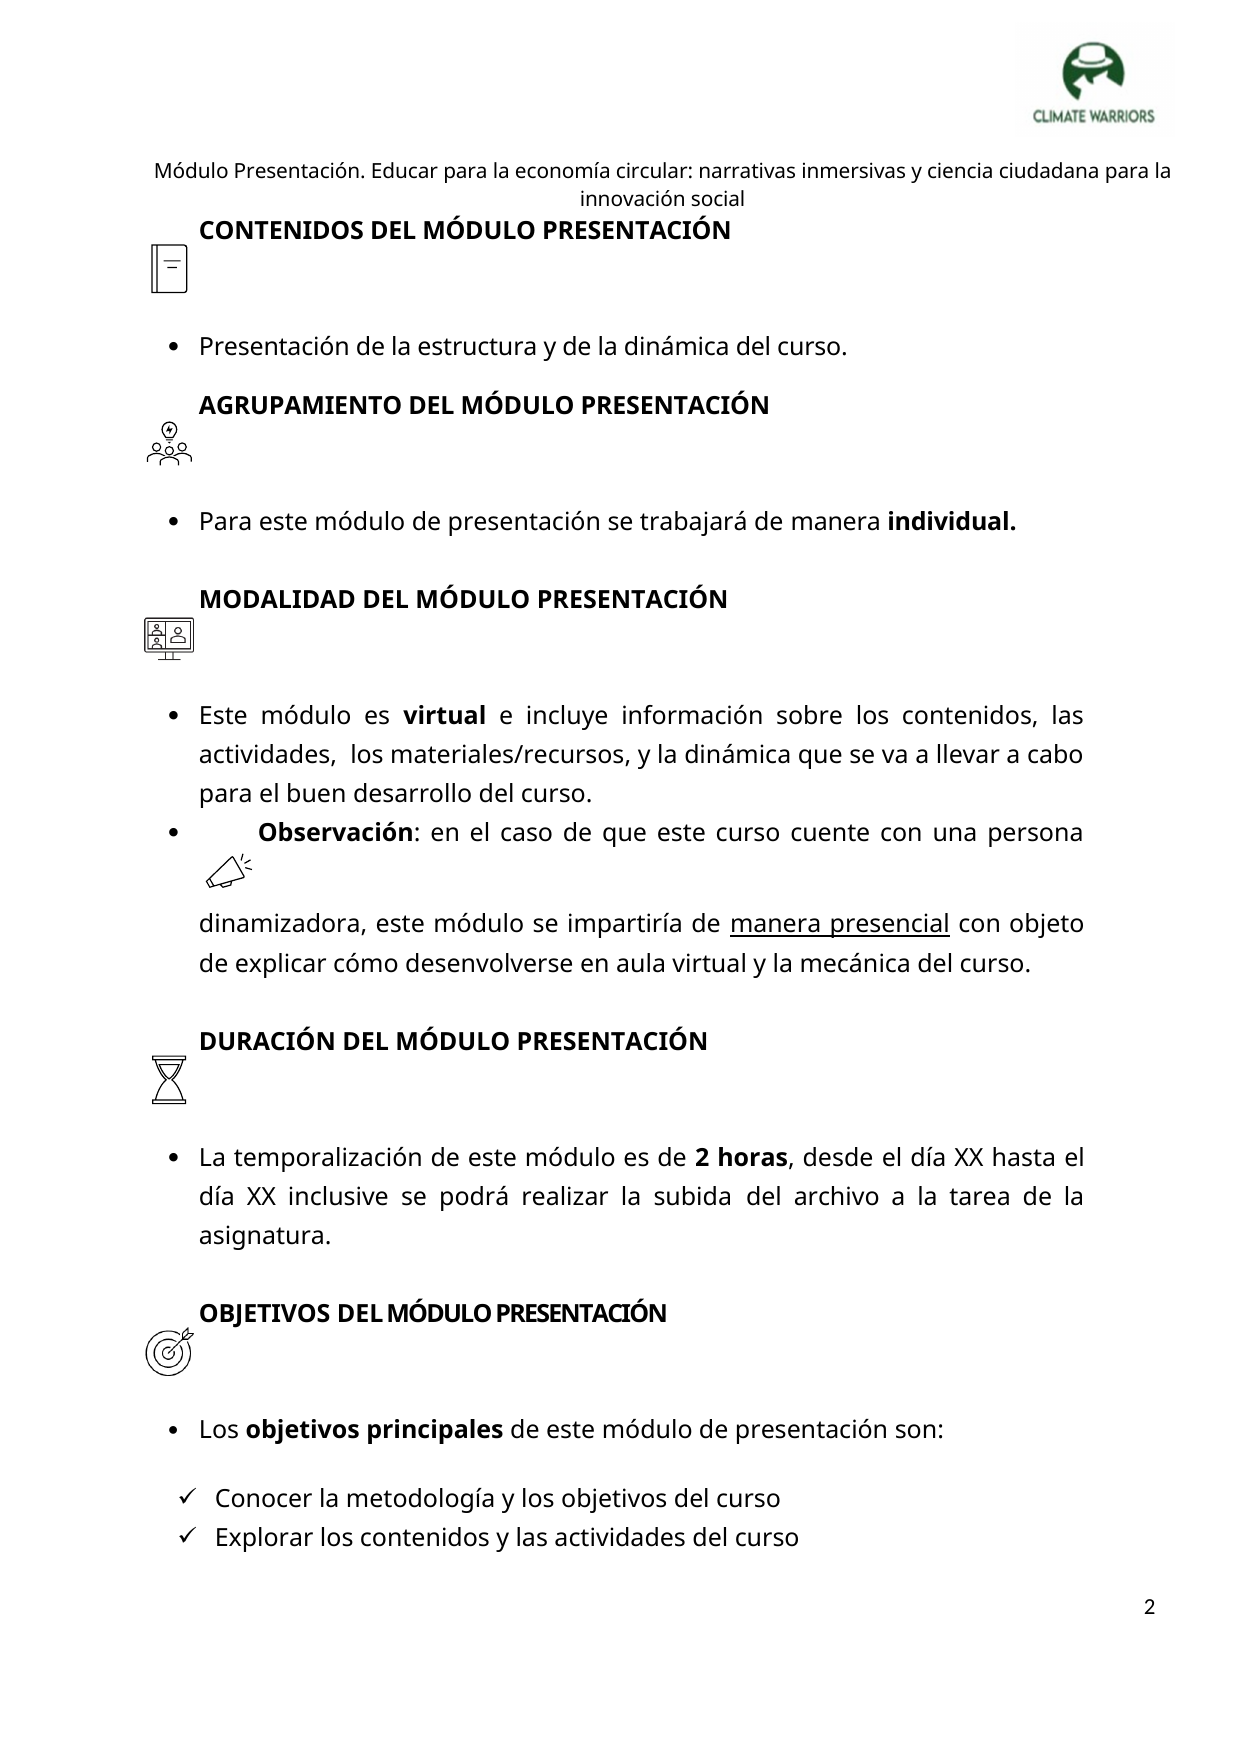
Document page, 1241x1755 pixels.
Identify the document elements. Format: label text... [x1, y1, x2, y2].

list Los objetivos principales de este módulo de presentación son: [169, 1412, 1155, 1446]
text DURACIÓN DEL MÓDULO PRESENTACIÓN [139, 1023, 1084, 1109]
list Este módulo es virtual e incluye información sobre los contenidos, las actividades, los materiales/recursos, y la dinámica que se va a llevar a cabo para el buen desarrollo del curso. [169, 698, 1084, 810]
list Presentación de la estructura y de la dinámica del curso. [169, 328, 1084, 362]
list Explorar los contenidos y las actividades del curso [177, 1519, 1155, 1553]
list Conocer la metodología y los objetivos del curso [177, 1480, 1155, 1514]
text AGRUPAMIENTO DEL MÓDULO PRESENTACIÓN [139, 387, 1084, 473]
list Para este módulo de presentación se trabajará de manera individual. [169, 503, 1084, 537]
text MODALIDAD DEL MÓDULO PRESENTACIÓN [139, 582, 1084, 667]
text CONTENIDOS DEL MÓDULO PRESENTACIÓN [139, 212, 1084, 298]
list La temporalización de este módulo es de 2 horas, desde el día XX hasta el día XX inclusive se podrá realizar la subida del archivo a la tarea de la asignatura. [169, 1139, 1084, 1252]
list Observación: en el caso de que este curso cuente con una persona dinamizadora, este módulo se impartiría de manera presencial con objeto de explicar cómo desenvolverse en aula virtual y la mecánica del curso. [169, 815, 1084, 979]
text OBJETIVOS DEL MÓDULO PRESENTACIÓN [139, 1296, 1084, 1382]
